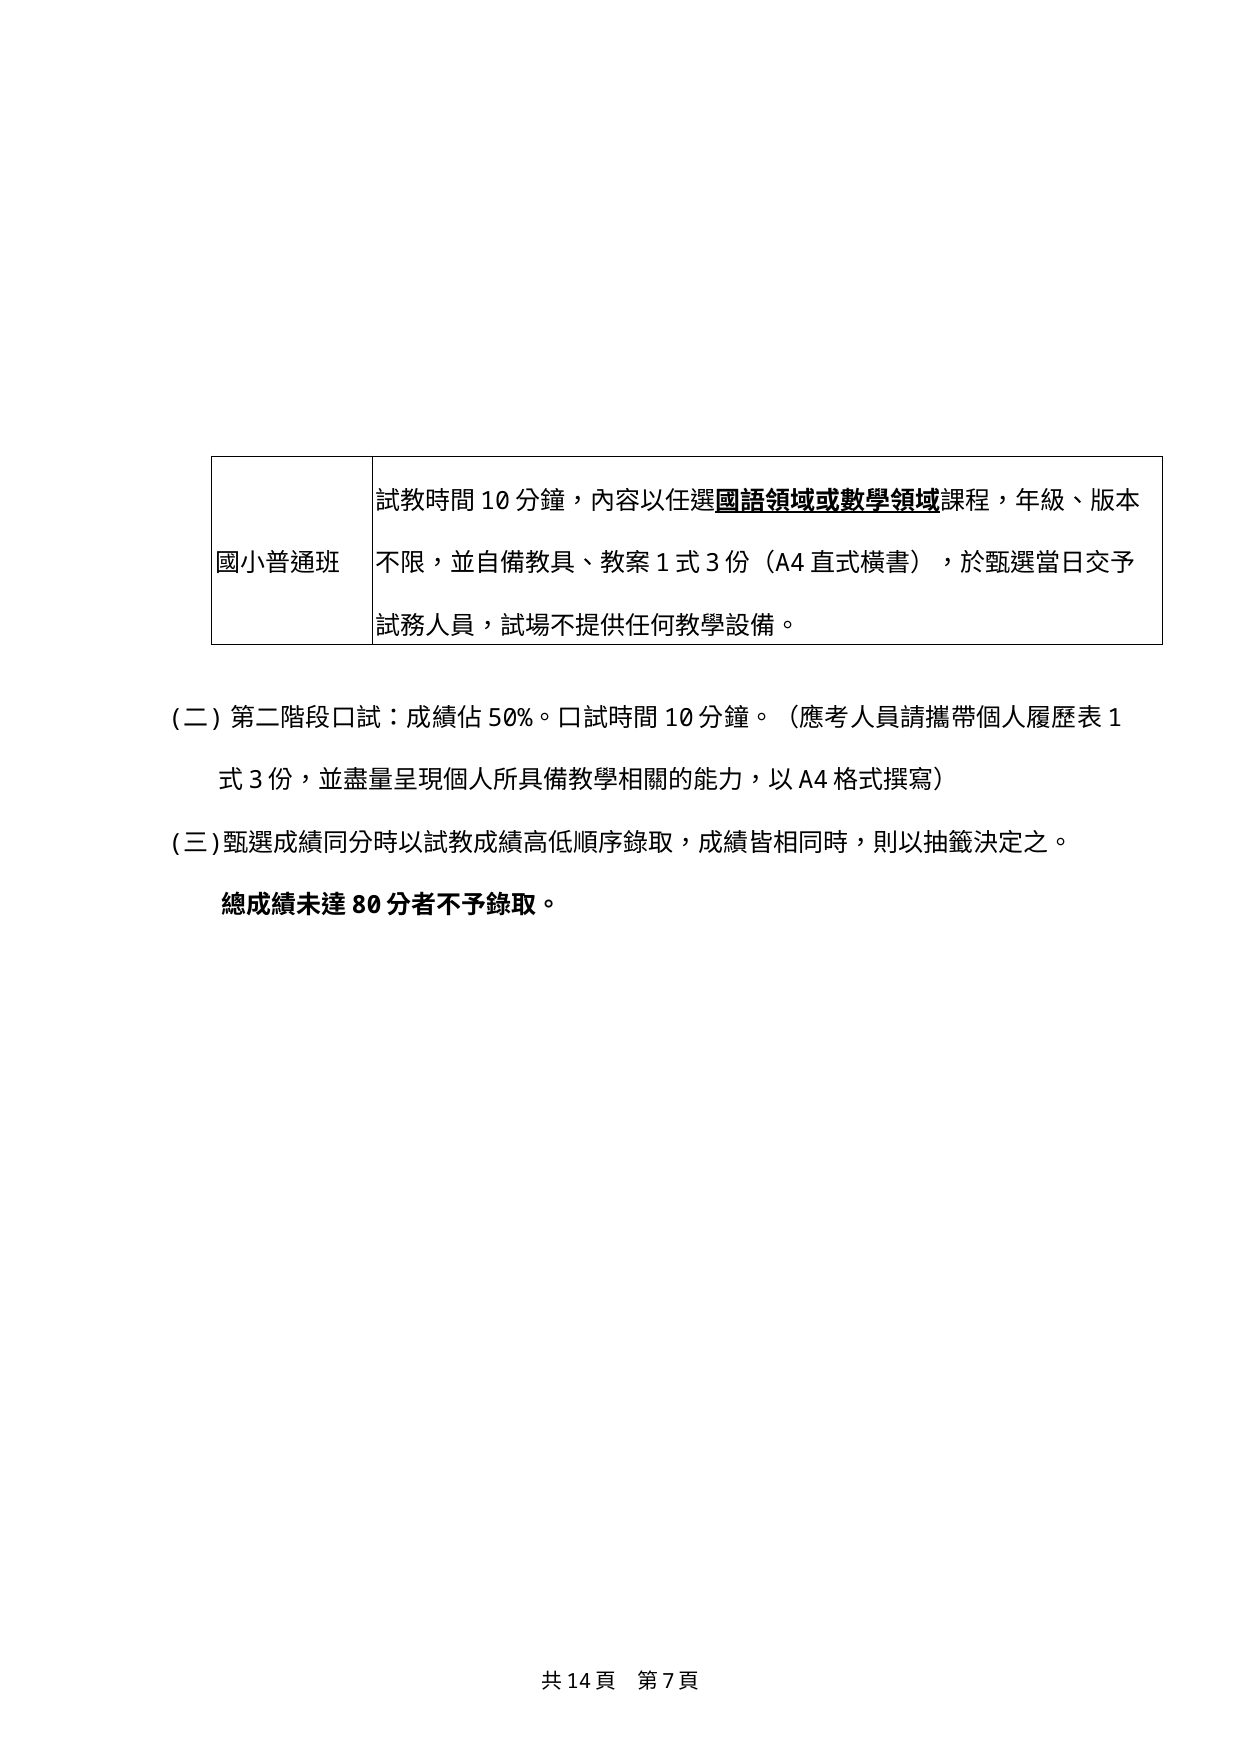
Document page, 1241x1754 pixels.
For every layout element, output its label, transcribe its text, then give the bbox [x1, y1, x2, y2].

text (三)甄選成績同分時以試教成績高低順序錄取，成績皆相同時，則以抽籤決定之。 [168, 799, 1122, 861]
text 總成績未達80分者不予錄取。 [218, 861, 1122, 924]
text (二) 第二階段口試：成績佔50%。口試時間10分鐘。（應考人員請攜帶個人履歷表1式3份，並盡量呈現個人所具備教學相關的能力，以A4格式撰寫） [168, 674, 1122, 799]
table_cell 試教時間10分鐘，內容以任選國語領域或數學領域課程，年級、版本不限，並自備教具、教案1式3份（A4直式橫書），於甄選當日交予試務人員，試場不提供任何教學設備。 [373, 457, 1162, 644]
table_cell 國小普通班 [212, 457, 372, 644]
